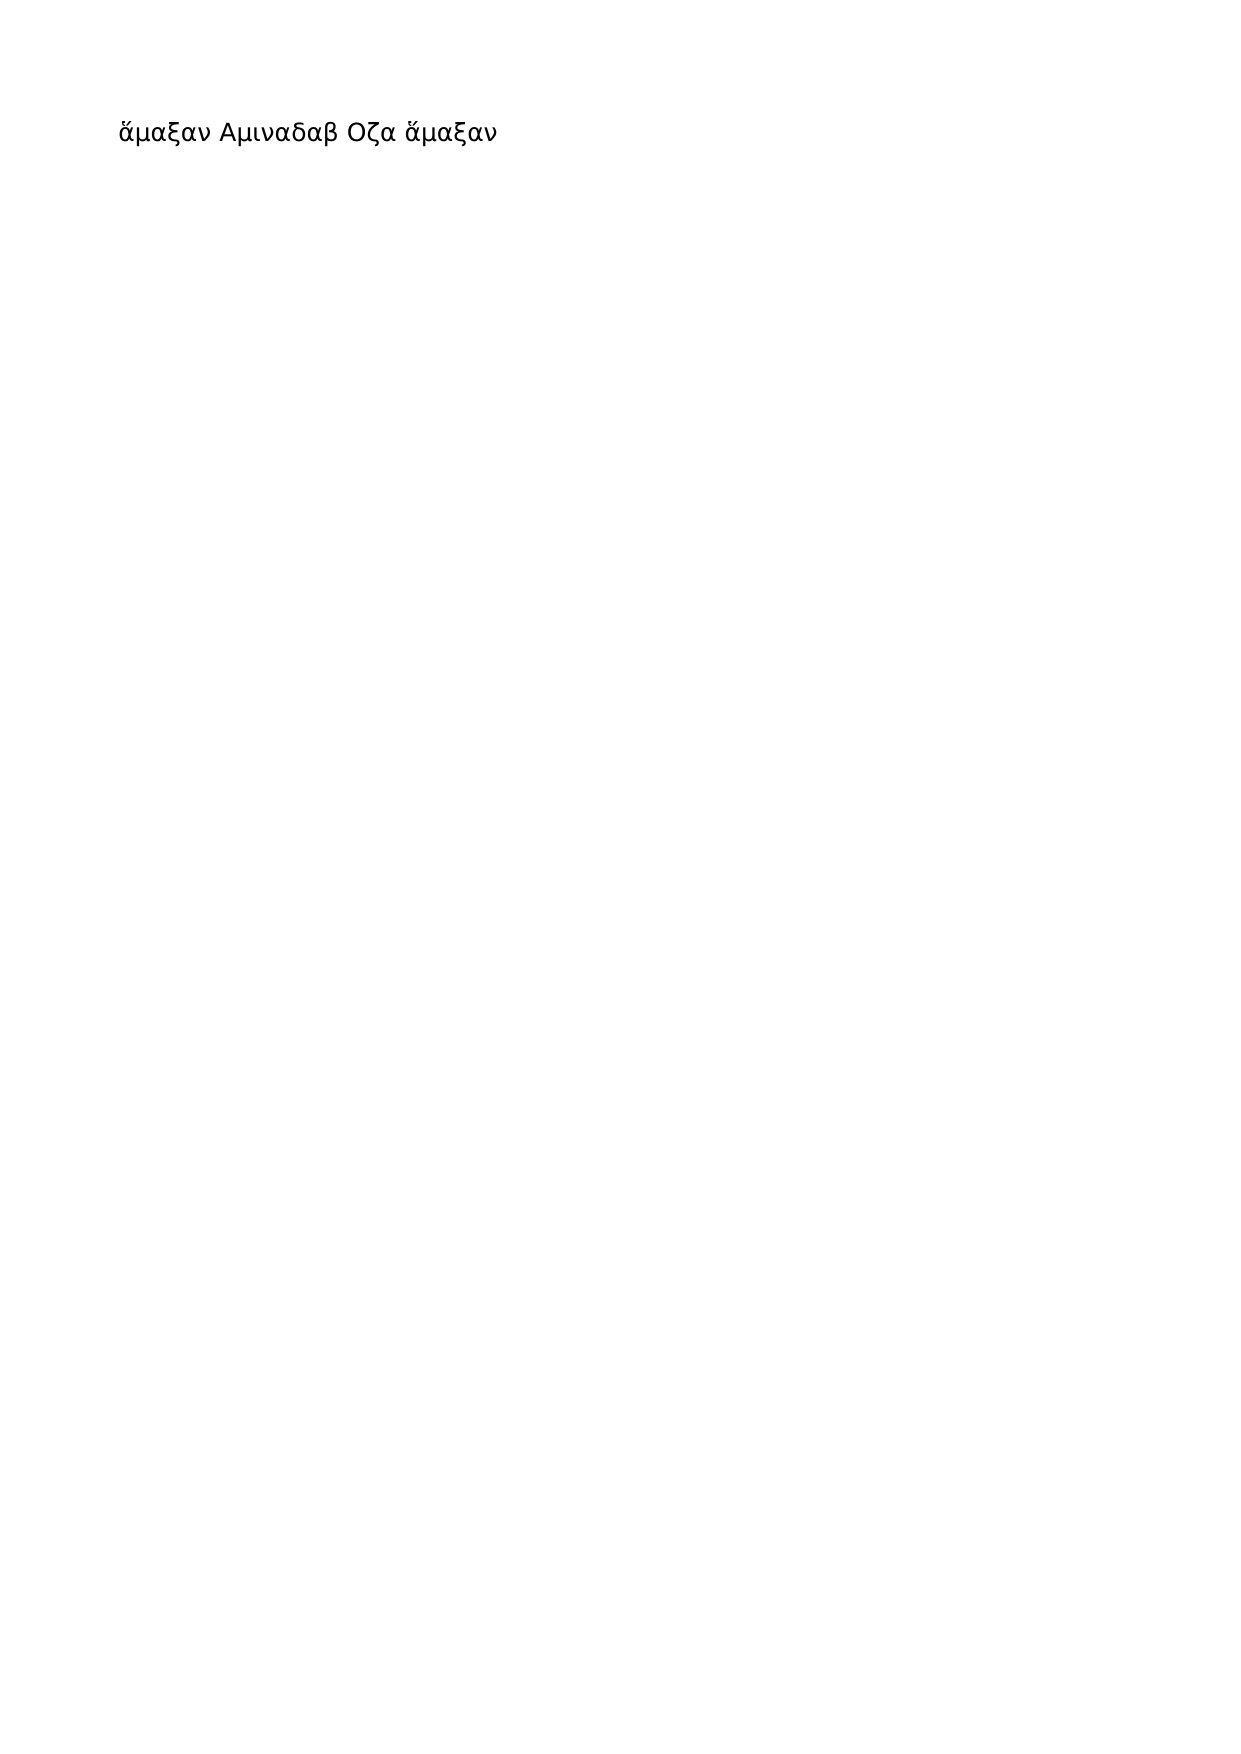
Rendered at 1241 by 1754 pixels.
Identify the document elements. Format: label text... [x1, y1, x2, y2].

text ἅμαξαν Αμιναδαβ Οζα ἅμαξαν [118, 118, 1122, 147]
